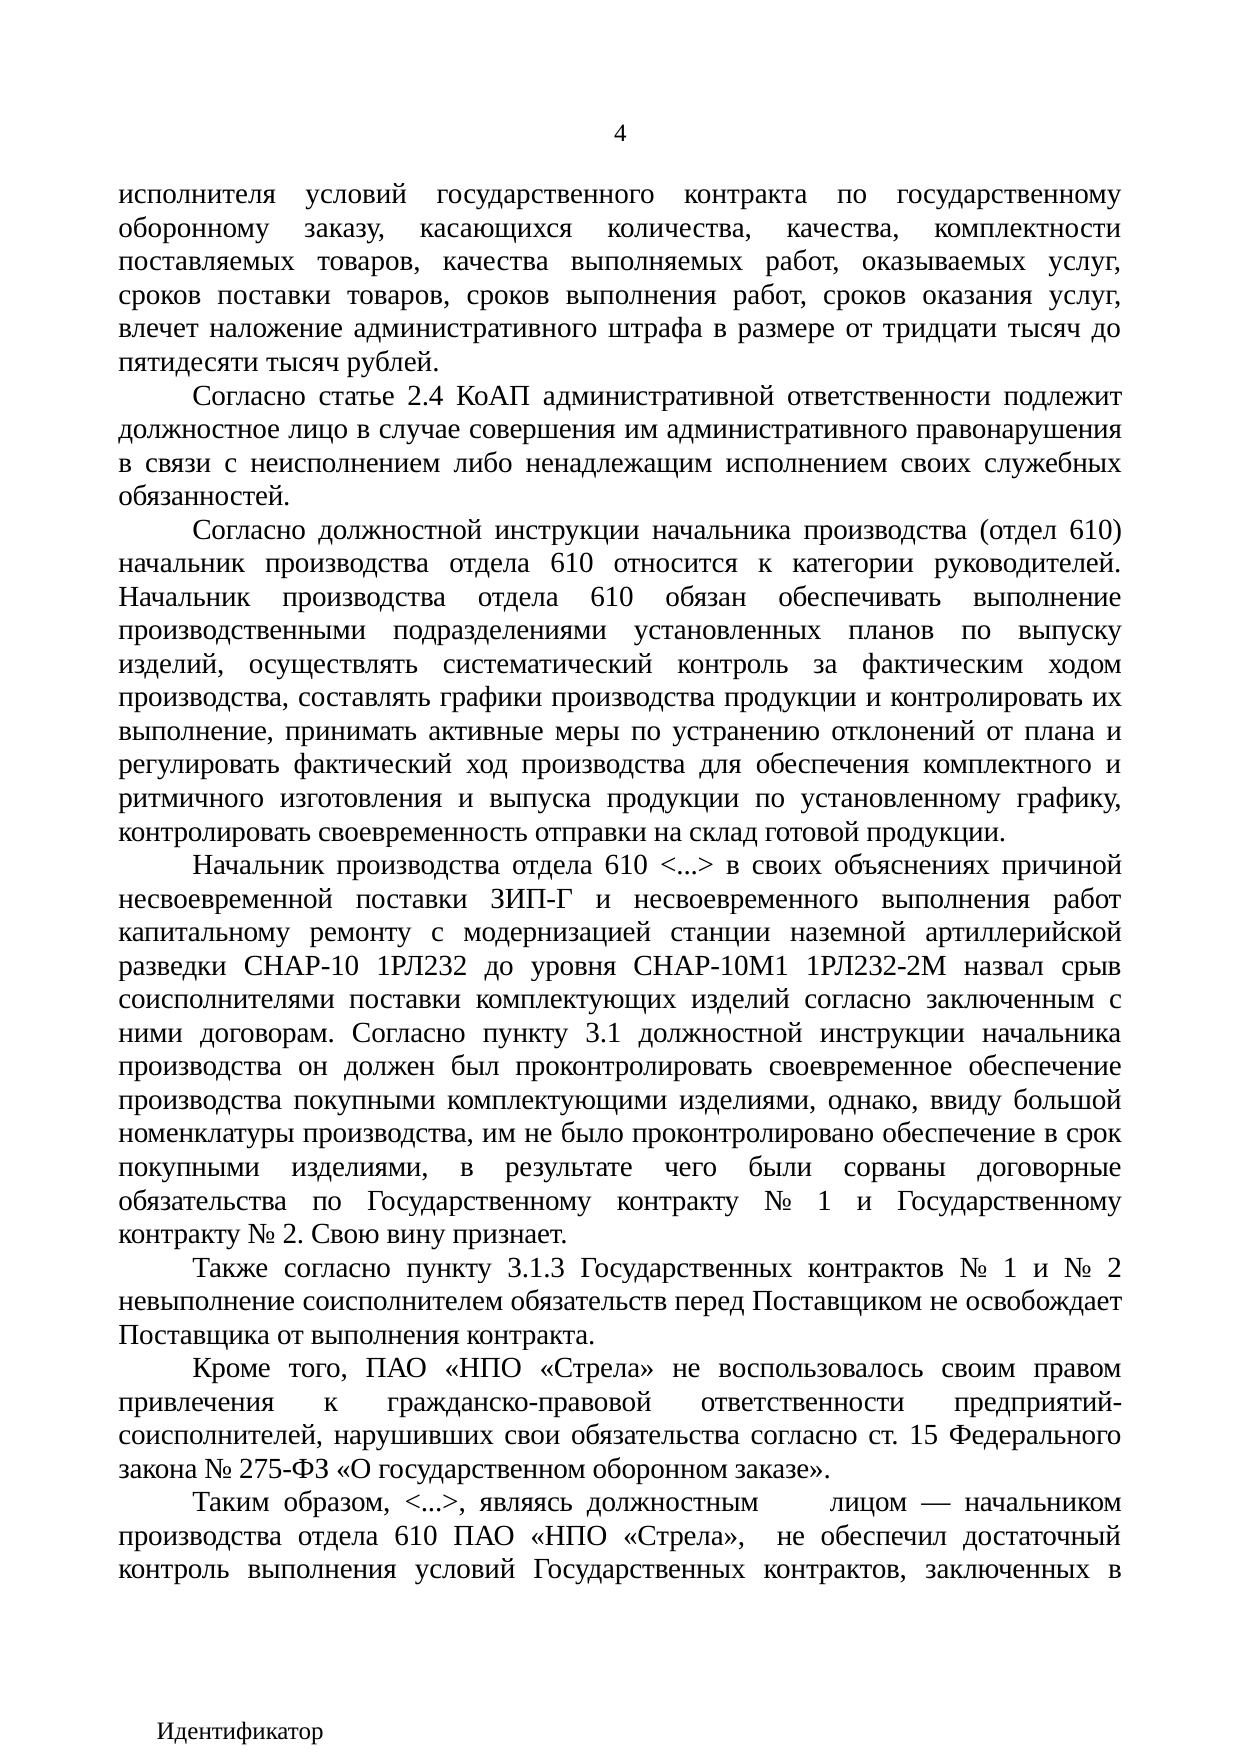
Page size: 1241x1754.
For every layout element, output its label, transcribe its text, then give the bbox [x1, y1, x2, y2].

text Таким образом, <...>, являясь должностным лицом — начальником производства отдела 610 ПАО «НПО «Стрела», не обеспечил достаточный контроль выполнения условий Государственных контрактов, заключенных в [118, 1484, 1122, 1585]
text Начальник производства отдела 610 <...> в своих объяснениях причиной несвоевременной поставки ЗИП-Г и несвоевременного выполнения работ капитальному ремонту с модернизацией станции наземной артиллерийской разведки СНАР-10 1РЛ232 до уровня СНАР-10М1 1РЛ232-2М назвал срыв соисполнителями поставки комплектующих изделий согласно заключенным с ними договорам. Согласно пункту 3.1 должностной инструкции начальника производства он должен был проконтролировать своевременное обеспечение производства покупными комплектующими изделиями, однако, ввиду большой номенклатуры производства, им не было проконтролировано обеспечение в срок покупными изделиями, в результате чего были сорваны договорные обязательства по Государственному контракту № 1 и Государственному контракту № 2. Свою вину признает. [118, 847, 1122, 1250]
text Согласно должностной инструкции начальника производства (отдел 610) начальник производства отдела 610 относится к категории руководителей. Начальник производства отдела 610 обязан обеспечивать выполнение производственными подразделениями установленных планов по выпуску изделий, осуществлять систематический контроль за фактическим ходом производства, составлять графики производства продукции и контролировать их выполнение, принимать активные меры по устранению отклонений от плана и регулировать фактический ход производства для обеспечения комплектного и ритмичного изготовления и выпуска продукции по установленному графику, контролировать своевременность отправки на склад готовой продукции. [118, 512, 1122, 847]
text Согласно статье 2.4 КоАП административной ответственности подлежит должностное лицо в случае совершения им административного правонарушения в связи с неисполнением либо ненадлежащим исполнением своих служебных обязанностей. [118, 378, 1122, 512]
text Кроме того, ПАО «НПО «Стрела» не воспользовалось своим правом привлечения к гражданско-правовой ответственности предприятий-соисполнителей, нарушивших свои обязательства согласно ст. 15 Федерального закона № 275-ФЗ «О государственном оборонном заказе». [118, 1350, 1122, 1484]
text исполнителя условий государственного контракта по государственному оборонному заказу, касающихся количества, качества, комплектности поставляемых товаров, качества выполняемых работ, оказываемых услуг, сроков поставки товаров, сроков выполнения работ, сроков оказания услуг, влечет наложение административного штрафа в размере от тридцати тысяч до пятидесяти тысяч рублей. [118, 176, 1122, 378]
text Также согласно пункту 3.1.3 Государственных контрактов № 1 и № 2 невыполнение соисполнителем обязательств перед Поставщиком не освобождает Поставщика от выполнения контракта. [118, 1250, 1122, 1350]
